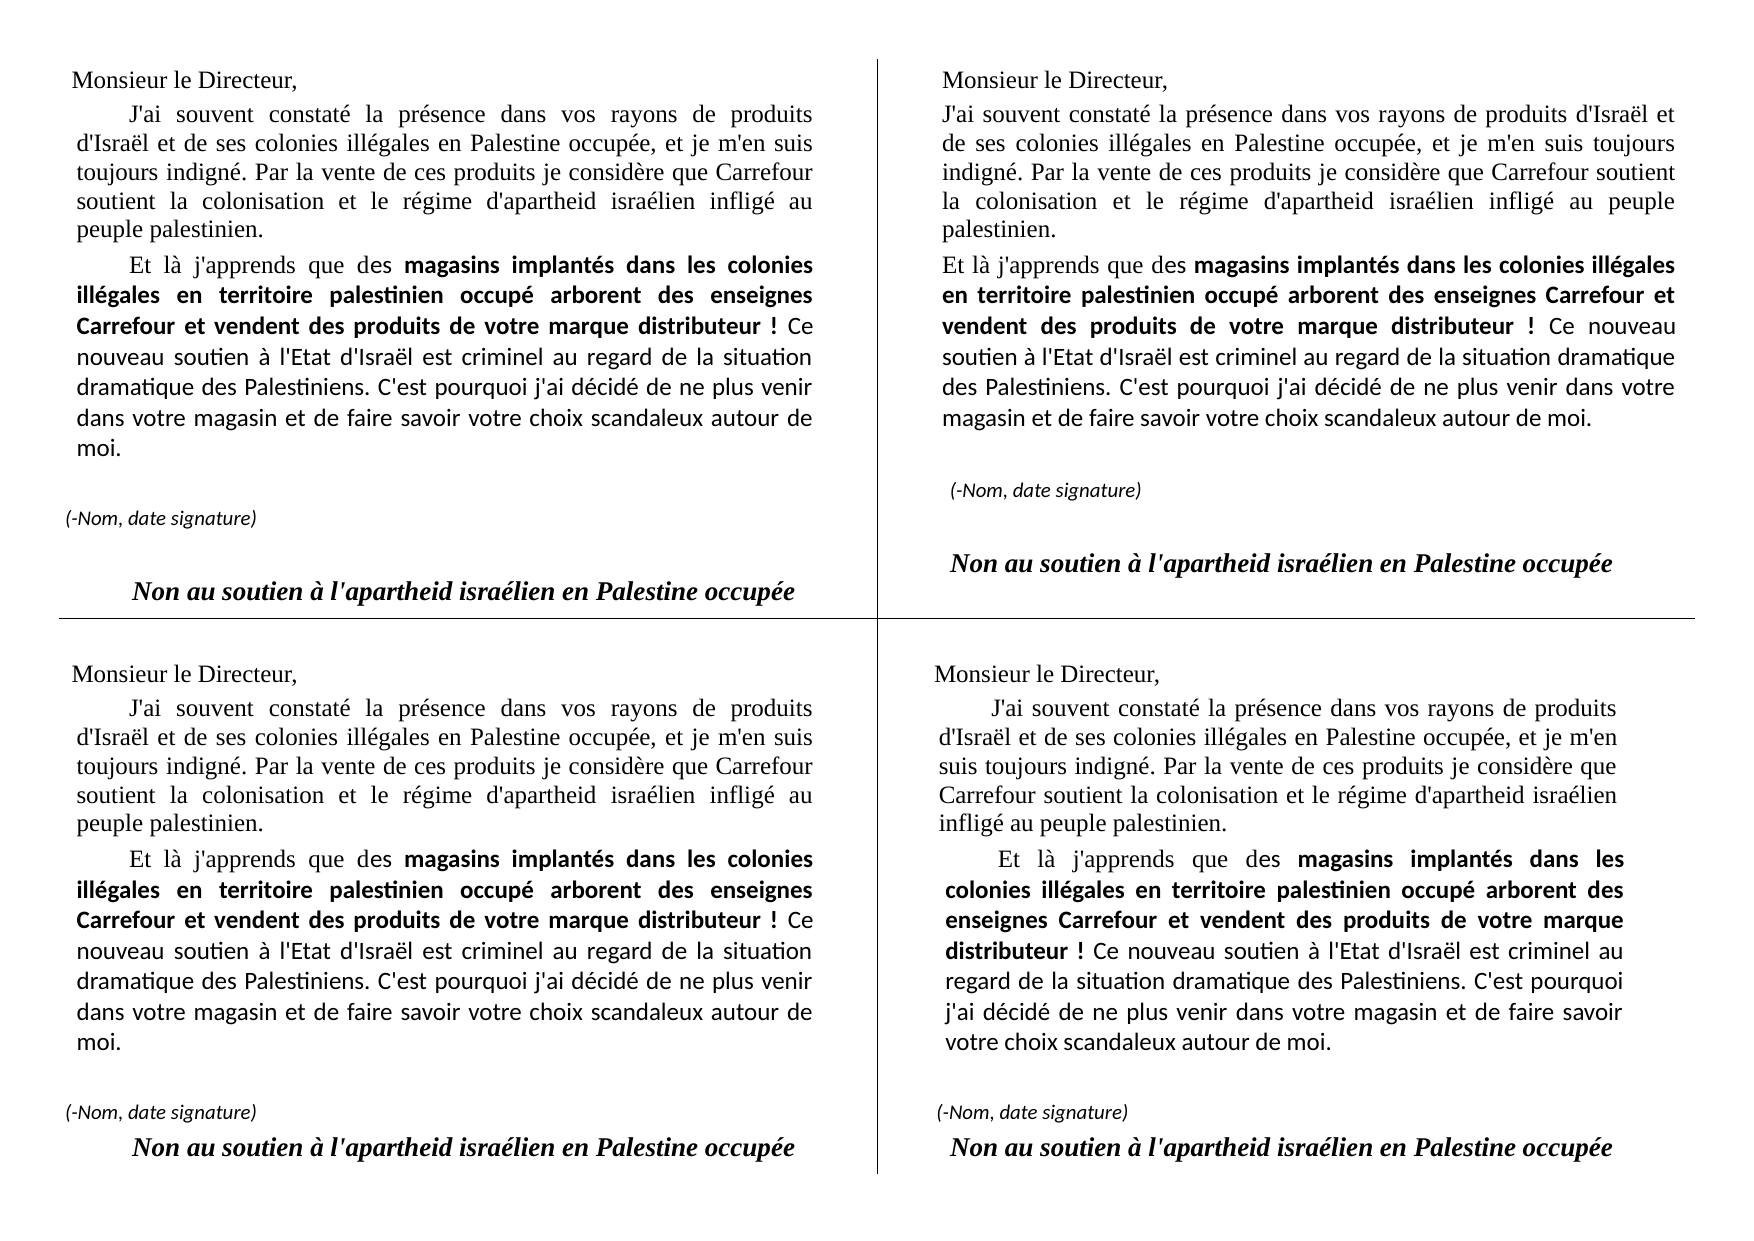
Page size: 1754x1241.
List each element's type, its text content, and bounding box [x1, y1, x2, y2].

table_cell Monsieur le Directeur, J'ai souvent constaté la présence dans vos rayons de produits d'Israël et de ses colonies illégales en Palestine occupée, et je m'en suis toujours indigné. Par la vente de ces produits je considère que Carrefour soutient la colonisation et le régime d'apartheid israélien infligé au peuple palestinien. Et là j'apprends que des magasins implantés dans les colonies illégales en territoire palestinien occupé arborent des enseignes Carrefour et vendent des produits de votre marque distributeur ! Ce nouveau soutien à l'Etat d'Israël est criminel au regard de la situation dramatique des Palestiniens. C'est pourquoi j'ai décidé de ne plus venir dans votre magasin et de faire savoir votre choix scandaleux autour de moi. (-Nom, date signature) Non au soutien à l'apartheid israélien en Palestine occupée [878, 619, 1695, 1173]
table_cell Monsieur le Directeur, J'ai souvent constaté la présence dans vos rayons de produits d'Israël et de ses colonies illégales en Palestine occupée, et je m'en suis toujours indigné. Par la vente de ces produits je considère que Carrefour soutient la colonisation et le régime d'apartheid israélien infligé au peuple palestinien. Et là j'apprends que des magasins implantés dans les colonies illégales en territoire palestinien occupé arborent des enseignes Carrefour et vendent des produits de votre marque distributeur ! Ce nouveau soutien à l'Etat d'Israël est criminel au regard de la situation dramatique des Palestiniens. C'est pourquoi j'ai décidé de ne plus venir dans votre magasin et de faire savoir votre choix scandaleux autour de moi. (-Nom, date signature) Non au soutien à l'apartheid israélien en Palestine occupée [59, 619, 877, 1173]
table_header Monsieur le Directeur, J'ai souvent constaté la présence dans vos rayons de produits d'Israël et de ses colonies illégales en Palestine occupée, et je m'en suis toujours indigné. Par la vente de ces produits je considère que Carrefour soutient la colonisation et le régime d'apartheid israélien infligé au peuple palestinien. Et là j'apprends que des magasins implantés dans les colonies illégales en territoire palestinien occupé arborent des enseignes Carrefour et vendent des produits de votre marque distributeur ! Ce nouveau soutien à l'Etat d'Israël est criminel au regard de la situation dramatique des Palestiniens. C'est pourquoi j'ai décidé de ne plus venir dans votre magasin et de faire savoir votre choix scandaleux autour de moi. (-Nom, date signature) Non au soutien à l'apartheid israélien en Palestine occupée [59, 59, 877, 618]
table_header Monsieur le Directeur, J'ai souvent constaté la présence dans vos rayons de produits d'Israël et de ses colonies illégales en Palestine occupée, et je m'en suis toujours indigné. Par la vente de ces produits je considère que Carrefour soutient la colonisation et le régime d'apartheid israélien infligé au peuple palestinien. Et là j'apprends que des magasins implantés dans les colonies illégales en territoire palestinien occupé arborent des enseignes Carrefour et vendent des produits de votre marque distributeur ! Ce nouveau soutien à l'Etat d'Israël est criminel au regard de la situation dramatique des Palestiniens. C'est pourquoi j'ai décidé de ne plus venir dans votre magasin et de faire savoir votre choix scandaleux autour de moi. (-Nom, date signature) Non au soutien à l'apartheid israélien en Palestine occupée [878, 59, 1695, 618]
